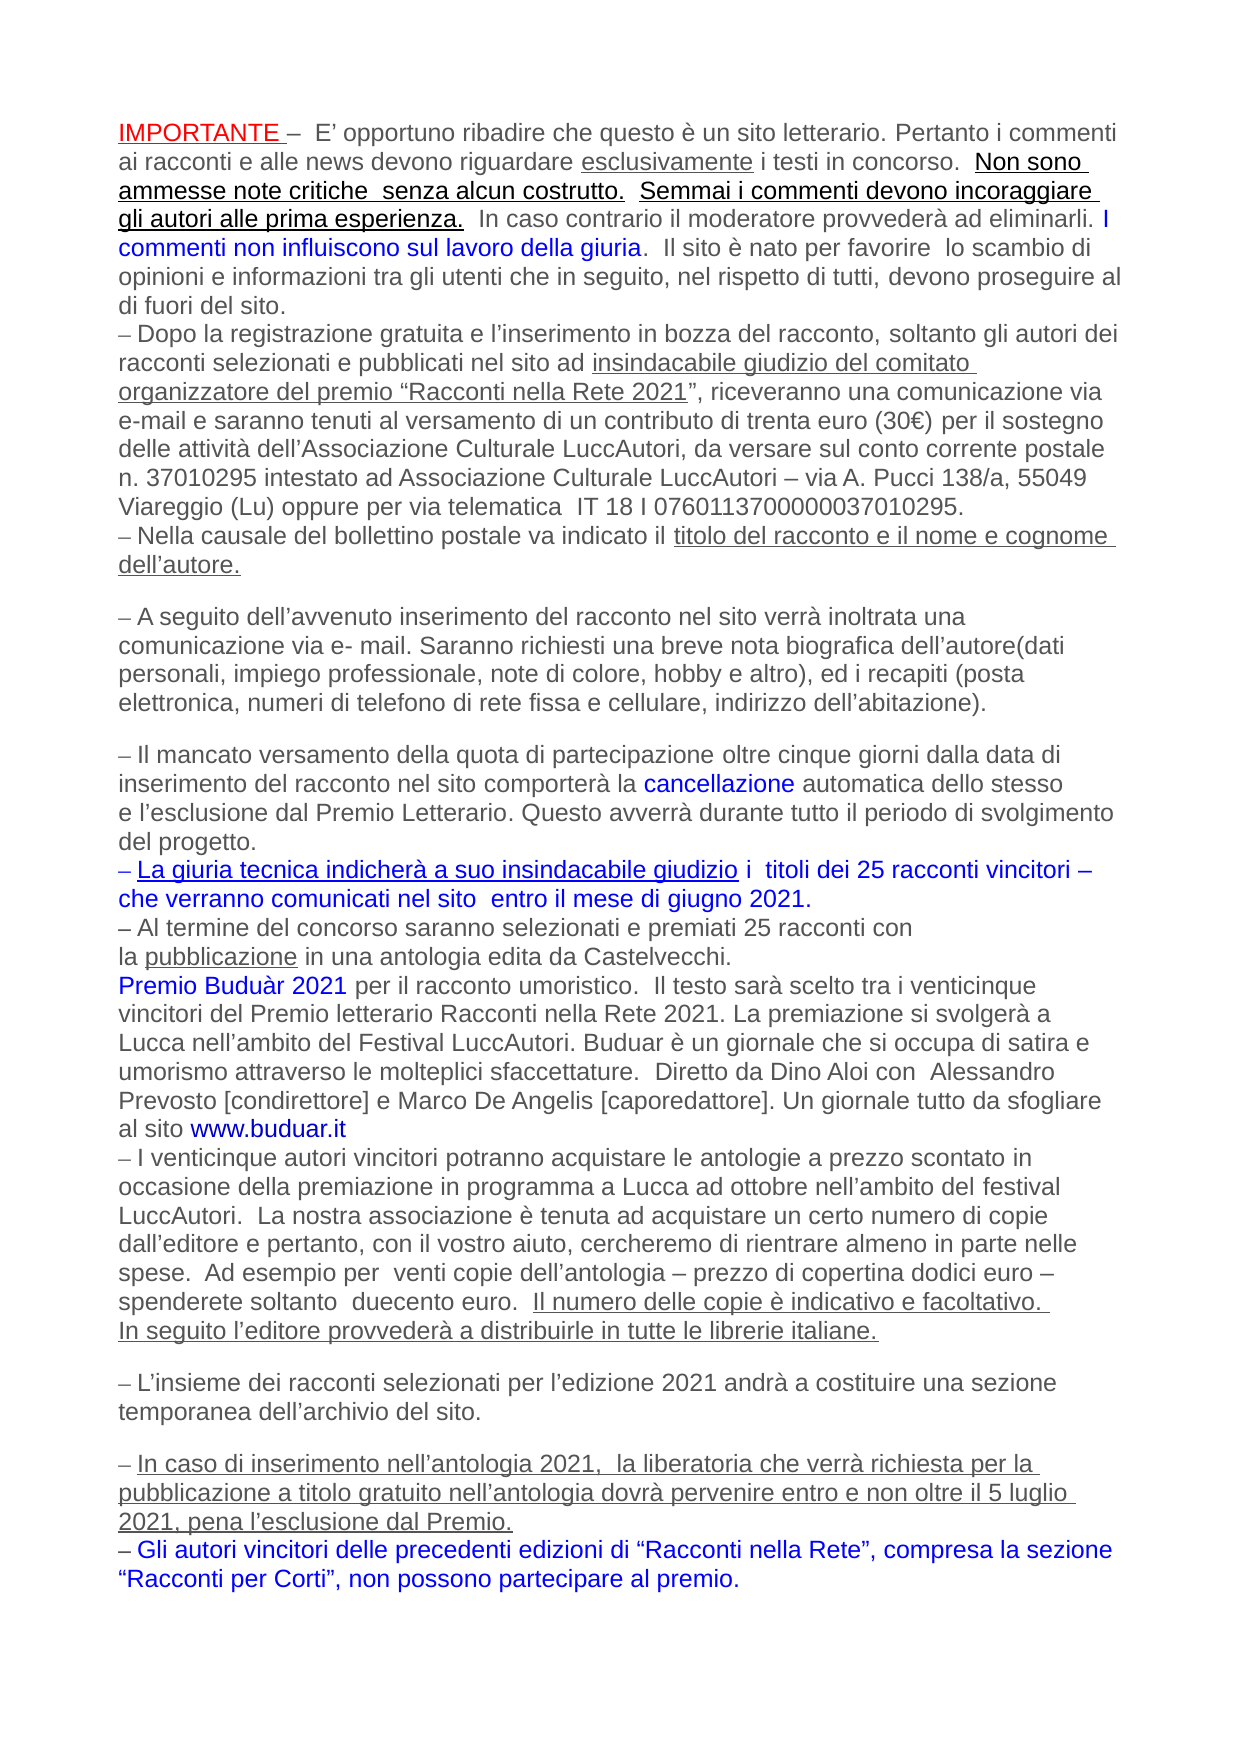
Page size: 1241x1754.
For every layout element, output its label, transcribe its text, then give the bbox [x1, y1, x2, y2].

text – La giuria tecnica indicherà a suo insindacabile giudizio i titoli dei 25 racconti vincitori – che verranno comunicati nel sito entro il mese di giugno 2021. [118, 855, 1122, 913]
text – Dopo la registrazione gratuita e l’inserimento in bozza del racconto, soltanto gli autori dei racconti selezionati e pubblicati nel sito ad insindacabile giudizio del comitato organizzatore del premio “Racconti nella Rete 2021”, riceveranno una comunicazione via e-mail e saranno tenuti al versamento di un contributo di trenta euro (30€) per il sostegno delle attività dell’Associazione Culturale LuccAutori, da versare sul conto corrente postale n. 37010295 intestato ad Associazione Culturale LuccAutori – via A. Pucci 138/a, 55049 Viareggio (Lu) oppure per via telematica IT 18 I 0760113700000037010295. [118, 319, 1122, 521]
text – Il mancato versamento della quota di partecipazione oltre cinque giorni dalla data di inserimento del racconto nel sito comporterà la cancellazione automatica dello stesso e l’esclusione dal Premio Letterario. Questo avverrà durante tutto il periodo di svolgimento del progetto. [118, 740, 1122, 855]
text – A seguito dell’avvenuto inserimento del racconto nel sito verrà inoltrata una comunicazione via e- mail. Saranno richiesti una breve nota biografica dell’autore(dati personali, impiego professionale, note di colore, hobby e altro), ed i recapiti (posta elettronica, numeri di telefono di rete fissa e cellulare, indirizzo dell’abitazione). [118, 602, 1122, 717]
text – Gli autori vincitori delle precedenti edizioni di “Racconti nella Rete”, compresa la sezione “Racconti per Corti”, non possono partecipare al premio. [118, 1535, 1122, 1593]
text – Al termine del concorso saranno selezionati e premiati 25 racconti con la pubblicazione in una antologia edita da Castelvecchi. [118, 913, 1122, 971]
text In seguito l’editore provvederà a distribuirle in tutte le librerie italiane. [118, 1316, 1122, 1344]
text Premio Buduàr 2021 per il racconto umoristico. Il testo sarà scelto tra i venticinque vincitori del Premio letterario Racconti nella Rete 2021. La premiazione si svolgerà a Lucca nell’ambito del Festival LuccAutori. Buduar è un giornale che si occupa di satira e umorismo attraverso le molteplici sfaccettature. Diretto da Dino Aloi con Alessandro Prevosto [condirettore] e Marco De Angelis [caporedattore]. Un giornale tutto da sfogliare al sito www.buduar.it [118, 971, 1122, 1143]
text – Nella causale del bollettino postale va indicato il titolo del racconto e il nome e cognome dell’autore. [118, 521, 1122, 578]
text – L’insieme dei racconti selezionati per l’edizione 2021 andrà a costituire una sezione temporanea dell’archivio del sito. [118, 1368, 1122, 1426]
text – I venticinque autori vincitori potranno acquistare le antologie a prezzo scontato in occasione della premiazione in programma a Lucca ad ottobre nell’ambito del festival LuccAutori. La nostra associazione è tenuta ad acquistare un certo numero di copie dall’editore e pertanto, con il vostro aiuto, cercheremo di rientrare almeno in parte nelle spese. Ad esempio per venti copie dell’antologia – prezzo di copertina dodici euro – spenderete soltanto duecento euro. Il numero delle copie è indicativo e facoltativo. [118, 1143, 1122, 1316]
text IMPORTANTE – E’ opportuno ribadire che questo è un sito letterario. Pertanto i commenti ai racconti e alle news devono riguardare esclusivamente i testi in concorso. Non sono ammesse note critiche senza alcun costrutto. Semmai i commenti devono incoraggiare gli autori alle prima esperienza. In caso contrario il moderatore provvederà ad eliminarli. I commenti non influiscono sul lavoro della giuria. Il sito è nato per favorire lo scambio di opinioni e informazioni tra gli utenti che in seguito, nel rispetto di tutti, devono proseguire al di fuori del sito. [118, 118, 1122, 319]
text – In caso di inserimento nell’antologia 2021, la liberatoria che verrà richiesta per la pubblicazione a titolo gratuito nell’antologia dovrà pervenire entro e non oltre il 5 luglio 2021, pena l’esclusione dal Premio. [118, 1449, 1122, 1535]
